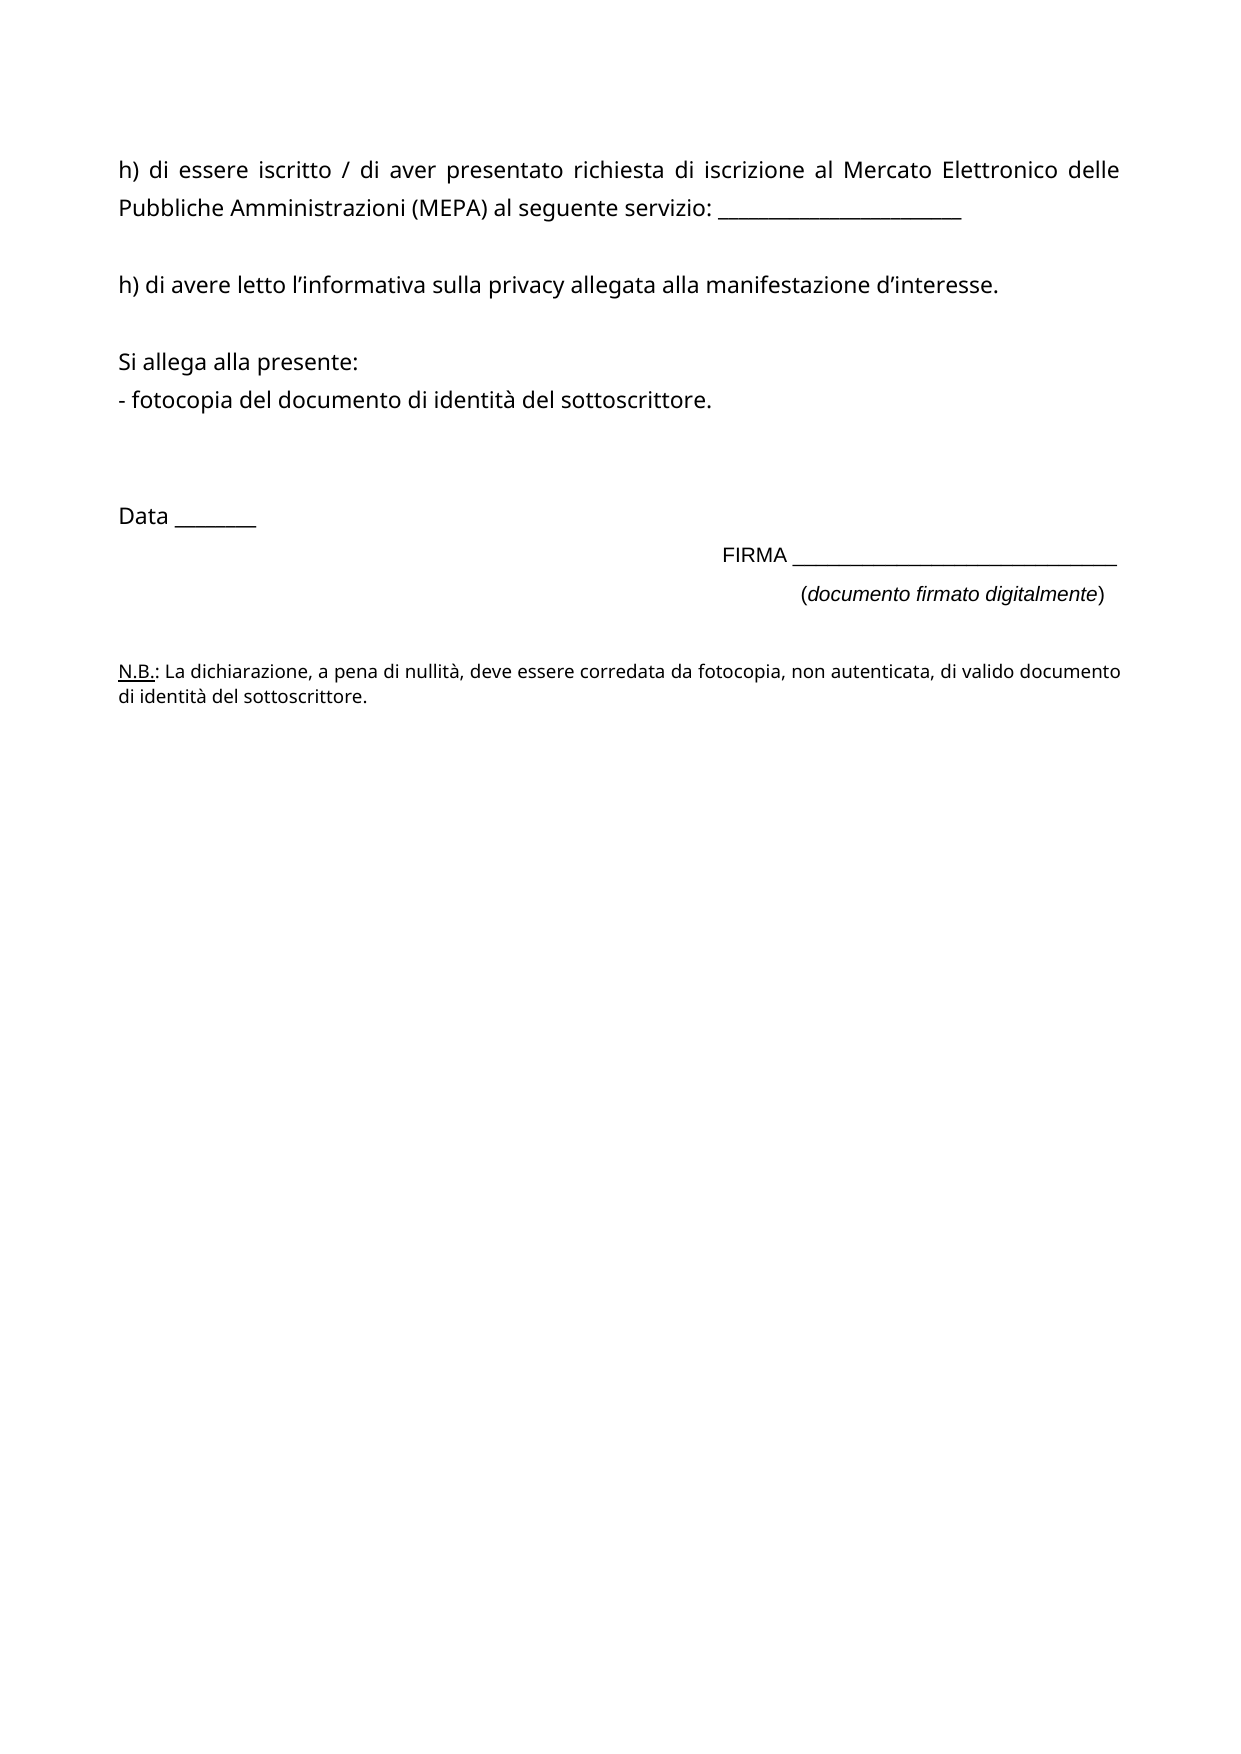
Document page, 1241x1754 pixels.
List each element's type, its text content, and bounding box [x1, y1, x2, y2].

text Data ________ [118, 493, 1122, 532]
text N.B.: La dichiarazione, a pena di nullità, deve essere corredata da fotocopia, non autenticata, di valido documento di identità del sottoscrittore. [118, 658, 1122, 709]
text (documento firmato digitalmente) [118, 570, 1122, 609]
text - fotocopia del documento di identità del sottoscrittore. [118, 378, 1122, 417]
text FIRMA ____________________________ [118, 532, 1122, 570]
text h) di essere iscritto / di aver presentato richiesta di iscrizione al Mercato Elettronico delle Pubbliche Amministrazioni (MEPA) al seguente servizio: ________________________ [118, 148, 1122, 224]
text Si allega alla presente: [118, 340, 1122, 378]
text h) di avere letto l’informativa sulla privacy allegata alla manifestazione d’interesse. [118, 263, 1122, 301]
